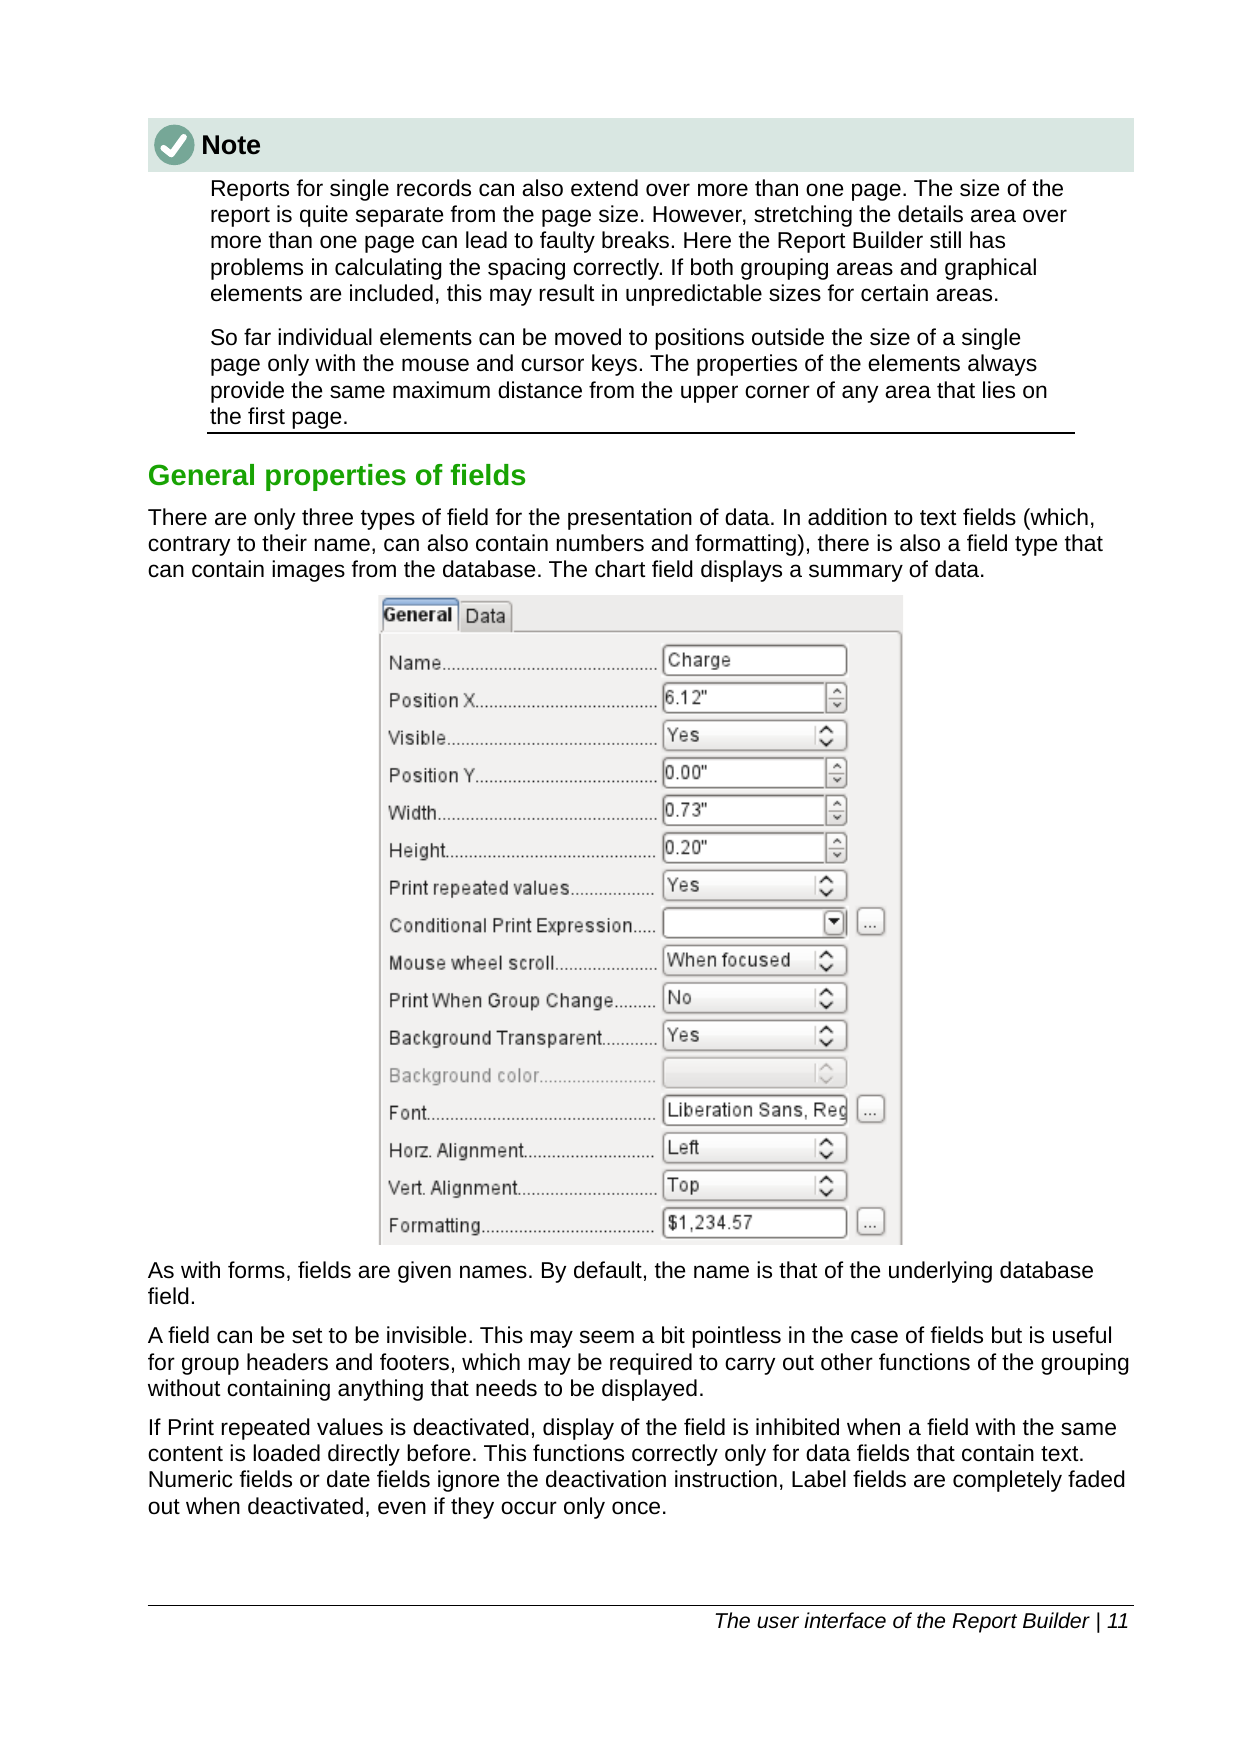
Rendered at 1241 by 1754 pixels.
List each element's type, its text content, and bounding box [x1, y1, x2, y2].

text As with forms, fields are given names. By default, the name is that of the underlying database field. [148, 1257, 1134, 1310]
text A field can be set to be invisible. This may seem a bit pointless in the case of fields but is useful for group headers and footers, which may be required to carry out other functions of the grouping without containing anything that needs to be displayed. [148, 1322, 1134, 1401]
text There are only three types of field for the presentation of data. In addition to text fields (which, contrary to their name, can also contain numbers and formatting), there is also a field type that can contain images from the database. The chart field displays a summary of data. [148, 503, 1134, 583]
text If Print repeated values is deactivated, display of the field is inhibited when a field with the same content is loaded directly before. This functions correctly only for data fields that contain text. Numeric fields or date fields ignore the deactivation instruction, Label fields are completely faded out when deactivated, even if they occur only once. [148, 1414, 1134, 1519]
text Reports for single records can also extend over more than one page. The size of the report is quite separate from the page size. However, stretching the details area over more than one page can lead to faulty breaks. Here the Report Builder still has problems in calculating the spacing correctly. If both grouping areas and graphical elements are included, this may result in unpredictable sizes for certain areas. [207, 172, 1075, 306]
picture [378, 595, 904, 1245]
subtitle General properties of fields [148, 458, 1134, 492]
text So far individual elements can be moved to positions outside the size of a single page only with the mouse and cursor keys. The properties of the elements always provide the same maximum distance from the upper corner of any area that lies on the first page. [207, 321, 1075, 432]
subtitle Note [148, 118, 1134, 172]
